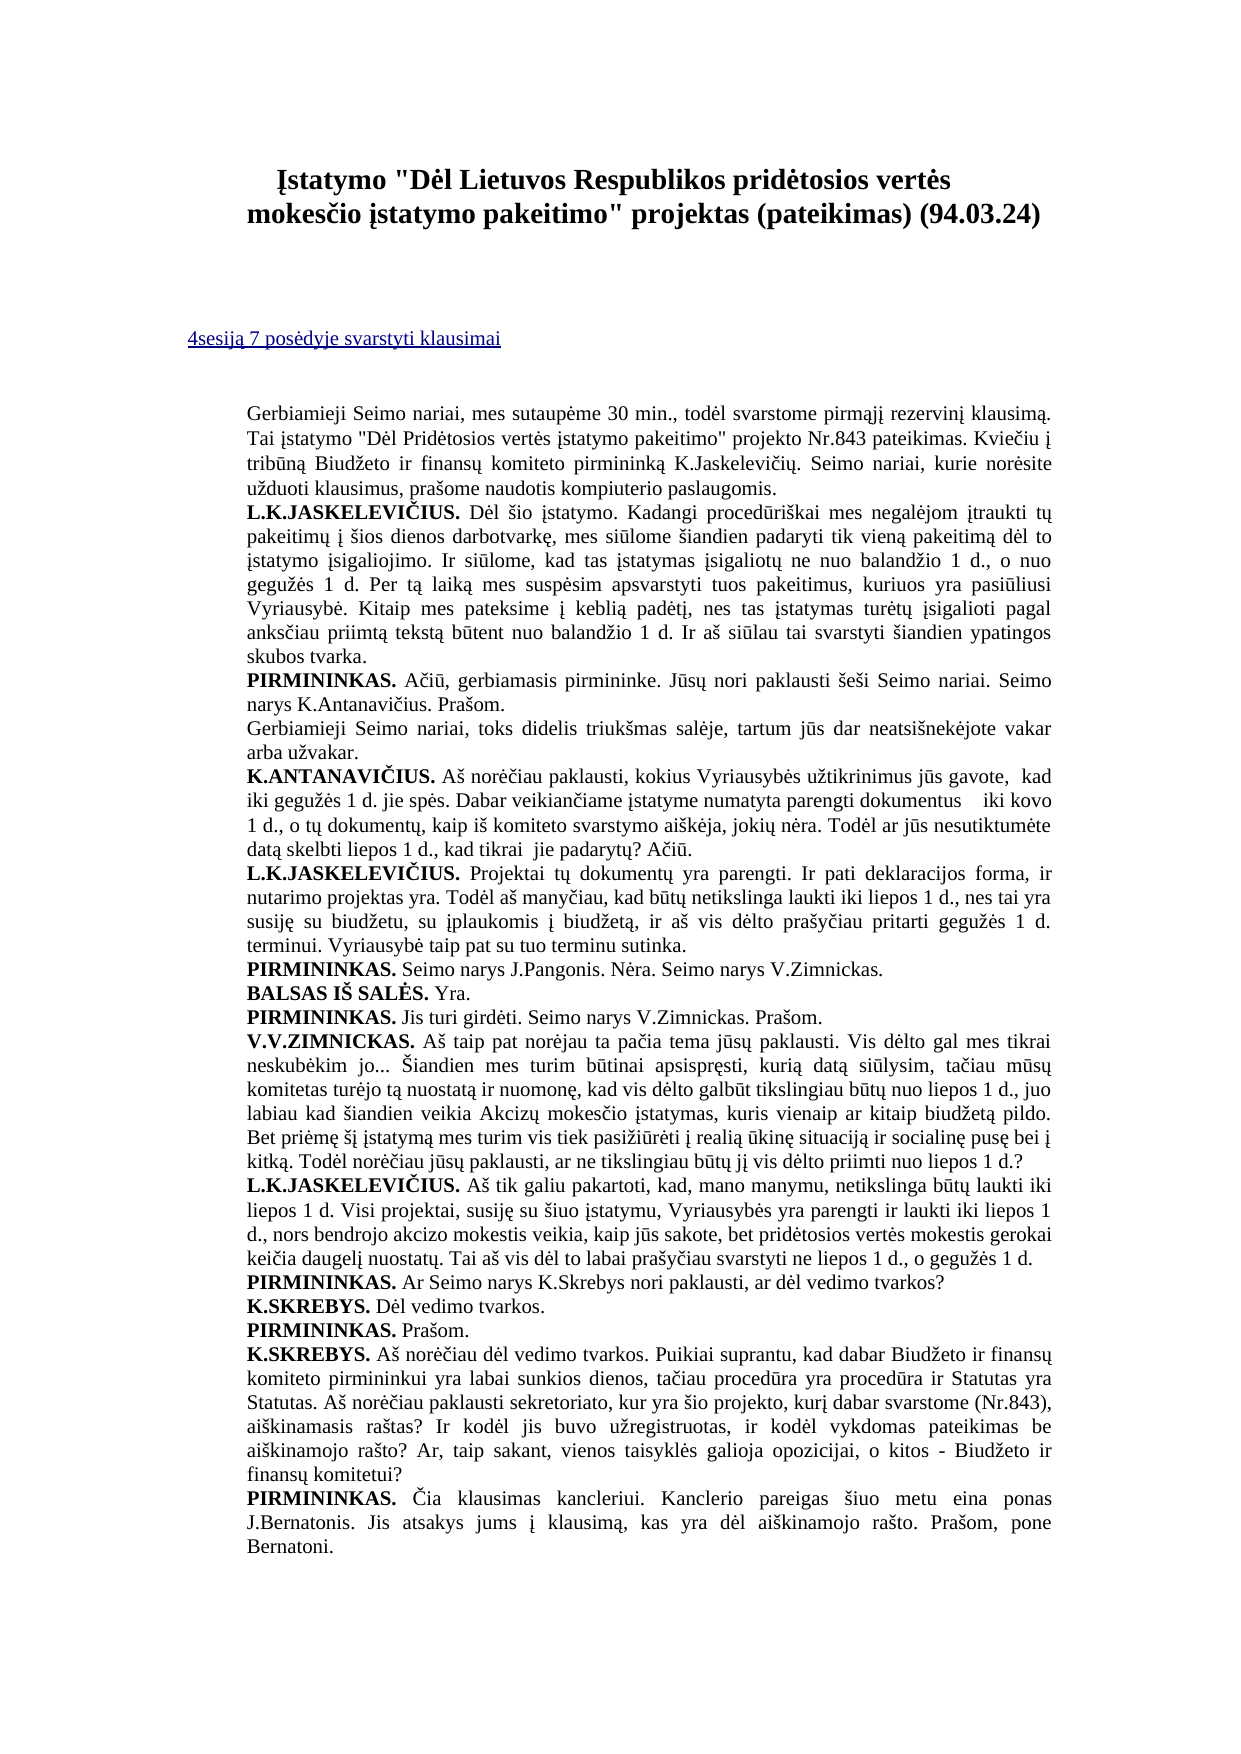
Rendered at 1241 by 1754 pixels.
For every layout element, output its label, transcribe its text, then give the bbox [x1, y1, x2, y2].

text Gerbiamieji Seimo nariai, mes sutaupėme 30 min., todėl svarstome pirmąjį rezervinį klausimą. Tai įstatymo "Dėl Pridėtosios vertės įstatymo pakeitimo" projekto Nr.843 pateikimas. Kviečiu į tribūną Biudžeto ir finansų komiteto pirmininką K.Jaskelevičių. Seimo nariai, kurie norėsite užduoti klausimus, prašome naudotis kompiuterio paslaugomis. [247, 400, 1053, 500]
text V.V.ZIMNICKAS. Aš taip pat norėjau ta pačia tema jūsų paklausti. Vis dėlto gal mes tikrai neskubėkim jo... Šiandien mes turim būtinai apsispręsti, kurią datą siūlysim, tačiau mūsų komitetas turėjo tą nuostatą ir nuomonę, kad vis dėlto galbūt tikslingiau būtų nuo liepos 1 d., juo labiau kad šiandien veikia Akcizų mokesčio įstatymas, kuris vienaip ar kitaip biudžetą pildo. Bet priėmę šį įstatymą mes turim vis tiek pasižiūrėti į realią ūkinę situaciją ir socialinę pusę bei į kitką. Todėl norėčiau jūsų paklausti, ar ne tikslingiau būtų jį vis dėlto priimti nuo liepos 1 d.? [247, 1029, 1053, 1173]
text PIRMININKAS. Čia klausimas kancleriui. Kanclerio pareigas šiuo metu eina ponas J.Bernatonis. Jis atsakys jums į klausimą, kas yra dėl aiškinamojo rašto. Prašom, pone Bernatoni. [247, 1486, 1053, 1558]
text K.ANTANAVIČIUS. Aš norėčiau paklausti, kokius Vyriausybės užtikrinimus jūs gavote, kad iki gegužės 1 d. jie spės. Dabar veikiančiame įstatyme numatyta parengti dokumentus iki kovo 1 d., o tų dokumentų, kaip iš komiteto svarstymo aiškėja, jokių nėra. Todėl ar jūs nesutiktumėte datą skelbti liepos 1 d., kad tikrai jie padarytų? Ačiū. [247, 764, 1053, 861]
text L.K.JASKELEVIČIUS. Projektai tų dokumentų yra parengti. Ir pati deklaracijos forma, ir nutarimo projektas yra. Todėl aš manyčiau, kad būtų netikslinga laukti iki liepos 1 d., nes tai yra susiję su biudžetu, su įplaukomis į biudžetą, ir aš vis dėlto prašyčiau pritarti gegužės 1 d. terminui. Vyriausybė taip pat su tuo terminu sutinka. [247, 861, 1053, 957]
text BALSAS IŠ SALĖS. Yra. [247, 981, 1053, 1005]
text 4sesiją 7 posėdyje svarstyti klausimai [187, 326, 1053, 350]
text L.K.JASKELEVIČIUS. Aš tik galiu pakartoti, kad, mano manymu, netikslinga būtų laukti iki liepos 1 d. Visi projektai, susiję su šiuo įstatymu, Vyriausybės yra parengti ir laukti iki liepos 1 d., nors bendrojo akcizo mokestis veikia, kaip jūs sakote, bet pridėtosios vertės mokestis gerokai keičia daugelį nuostatų. Tai aš vis dėl to labai prašyčiau svarstyti ne liepos 1 d., o gegužės 1 d. [247, 1173, 1053, 1270]
text PIRMININKAS. Ačiū, gerbiamasis pirmininke. Jūsų nori paklausti šeši Seimo nariai. Seimo narys K.Antanavičius. Prašom. [247, 668, 1053, 716]
text K.SKREBYS. Dėl vedimo tvarkos. [247, 1294, 1053, 1318]
text PIRMININKAS. Jis turi girdėti. Seimo narys V.Zimnickas. Prašom. [247, 1005, 1053, 1029]
text PIRMININKAS. Ar Seimo narys K.Skrebys nori paklausti, ar dėl vedimo tvarkos? [247, 1270, 1053, 1294]
text L.K.JASKELEVIČIUS. Dėl šio įstatymo. Kadangi procedūriškai mes negalėjom įtraukti tų pakeitimų į šios dienos darbotvarkę, mes siūlome šiandien padaryti tik vieną pakeitimą dėl to įstatymo įsigaliojimo. Ir siūlome, kad tas įstatymas įsigaliotų ne nuo balandžio 1 d., o nuo gegužės 1 d. Per tą laiką mes suspėsim apsvarstyti tuos pakeitimus, kuriuos yra pasiūliusi Vyriausybė. Kitaip mes pateksime į keblią padėtį, nes tas įstatymas turėtų įsigalioti pagal anksčiau priimtą tekstą būtent nuo balandžio 1 d. Ir aš siūlau tai svarstyti šiandien ypatingos skubos tvarka. [247, 500, 1053, 668]
text Gerbiamieji Seimo nariai, toks didelis triukšmas salėje, tartum jūs dar neatsišnekėjote vakar arba užvakar. [247, 716, 1053, 764]
text PIRMININKAS. Seimo narys J.Pangonis. Nėra. Seimo narys V.Zimnickas. [247, 957, 1053, 981]
text PIRMININKAS. Prašom. [247, 1318, 1053, 1342]
text K.SKREBYS. Aš norėčiau dėl vedimo tvarkos. Puikiai suprantu, kad dabar Biudžeto ir finansų komiteto pirmininkui yra labai sunkios dienos, tačiau procedūra yra procedūra ir Statutas yra Statutas. Aš norėčiau paklausti sekretoriato, kur yra šio projekto, kurį dabar svarstome (Nr.843), aiškinamasis raštas? Ir kodėl jis buvo užregistruotas, ir kodėl vykdomas pateikimas be aiškinamojo rašto? Ar, taip sakant, vienos taisyklės galioja opozicijai, o kitos - Biudžeto ir finansų komitetui? [247, 1342, 1053, 1486]
text Įstatymo "Dėl Lietuvos Respublikos pridėtosios vertės mokesčio įstatymo pakeitimo" projektas (pateikimas) (94.03.24) [247, 162, 1053, 229]
